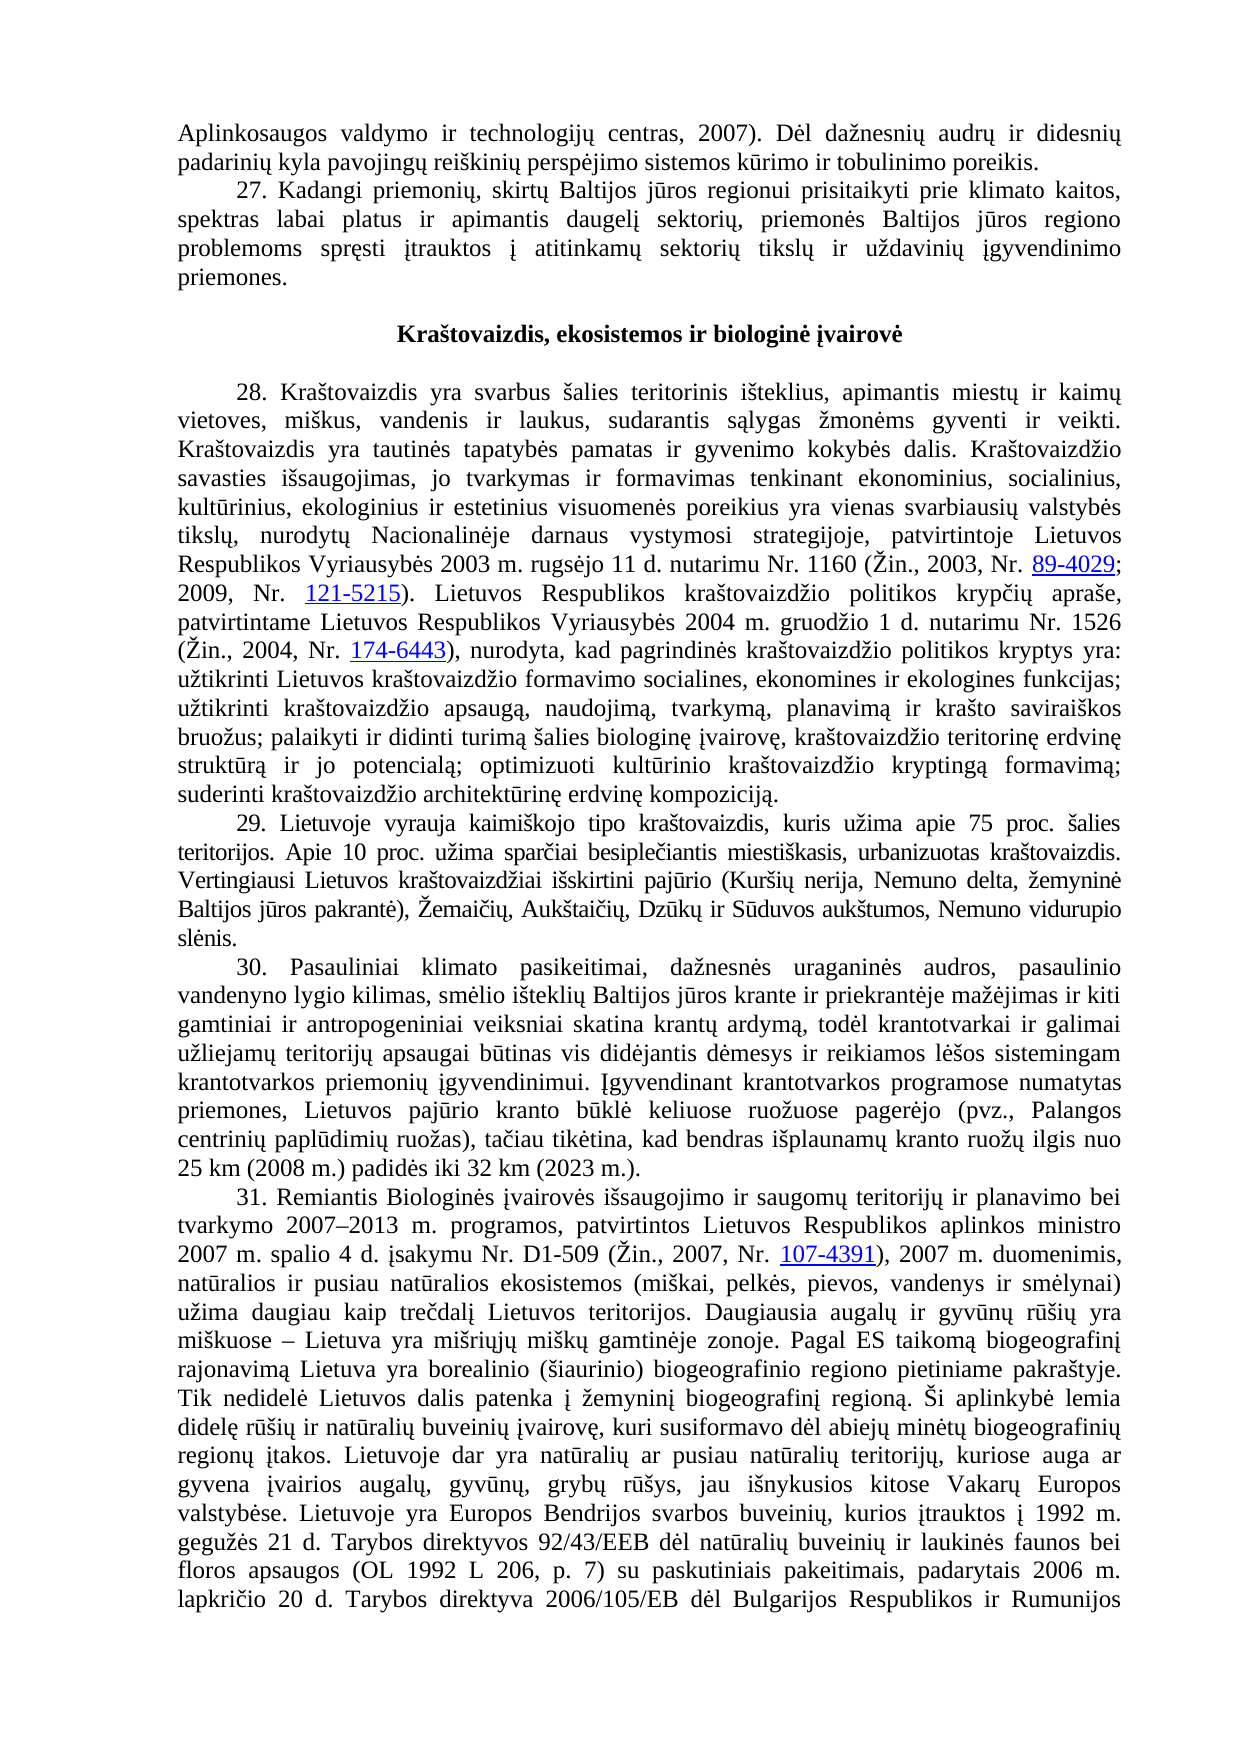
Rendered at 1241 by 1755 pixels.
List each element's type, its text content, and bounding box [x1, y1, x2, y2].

text 29. Lietuvoje vyrauja kaimiškojo tipo kraštovaizdis, kuris užima apie 75 proc. šalies teritorijos. Apie 10 proc. užima sparčiai besiplečiantis miestiškasis, urbanizuotas kraštovaizdis. Vertingiausi Lietuvos kraštovaizdžiai išskirtini pajūrio (Kuršių nerija, Nemuno delta, žemyninė Baltijos jūros pakrantė), Žemaičių, Aukštaičių, Dzūkų ir Sūduvos aukštumos, Nemuno vidurupio slėnis. [177, 808, 1122, 952]
text 31. Remiantis Biologinės įvairovės išsaugojimo ir saugomų teritorijų ir planavimo bei tvarkymo 2007–2013 m. programos, patvirtintos Lietuvos Respublikos aplinkos ministro 2007 m. spalio 4 d. įsakymu Nr. D1-509 (Žin., 2007, Nr. 107-4391), 2007 m. duomenimis, natūralios ir pusiau natūralios ekosistemos (miškai, pelkės, pievos, vandenys ir smėlynai) užima daugiau kaip trečdalį Lietuvos teritorijos. Daugiausia augalų ir gyvūnų rūšių yra miškuose – Lietuva yra mišriųjų miškų gamtinėje zonoje. Pagal ES taikomą biogeografinį rajonavimą Lietuva yra borealinio (šiaurinio) biogeografinio regiono pietiniame pakraštyje. Tik nedidelė Lietuvos dalis patenka į žemyninį biogeografinį regioną. Ši aplinkybė lemia didelę rūšių ir natūralių buveinių įvairovę, kuri susiformavo dėl abiejų minėtų biogeografinių regionų įtakos. Lietuvoje dar yra natūralių ar pusiau natūralių teritorijų, kuriose auga ar gyvena įvairios augalų, gyvūnų, grybų rūšys, jau išnykusios kitose Vakarų Europos valstybėse. Lietuvoje yra Europos Bendrijos svarbos buveinių, kurios įtrauktos į 1992 m. gegužės 21 d. Tarybos direktyvos 92/43/EEB dėl natūralių buveinių ir laukinės faunos bei floros apsaugos (OL 1992 L 206, p. 7) su paskutiniais pakeitimais, padarytais 2006 m. lapkričio 20 d. Tarybos direktyva 2006/105/EB dėl Bulgarijos Respublikos ir Rumunijos [177, 1182, 1122, 1613]
text 30. Pasauliniai klimato pasikeitimai, dažnesnės uraganinės audros, pasaulinio vandenyno lygio kilimas, smėlio išteklių Baltijos jūros krante ir priekrantėje mažėjimas ir kiti gamtiniai ir antropogeniniai veiksniai skatina krantų ardymą, todėl krantotvarkai ir galimai užliejamų teritorijų apsaugai būtinas vis didėjantis dėmesys ir reikiamos lėšos sistemingam krantotvarkos priemonių įgyvendinimui. Įgyvendinant krantotvarkos programose numatytas priemones, Lietuvos pajūrio kranto būklė keliuose ruožuose pagerėjo (pvz., Palangos centrinių paplūdimių ruožas), tačiau tikėtina, kad bendras išplaunamų kranto ruožų ilgis nuo 25 km (2008 m.) padidės iki 32 km (2023 m.). [177, 952, 1122, 1182]
text Aplinkosaugos valdymo ir technologijų centras, 2007). Dėl dažnesnių audrų ir didesnių padarinių kyla pavojingų reiškinių perspėjimo sistemos kūrimo ir tobulinimo poreikis. [177, 118, 1122, 176]
text 28. Kraštovaizdis yra svarbus šalies teritorinis išteklius, apimantis miestų ir kaimų vietoves, miškus, vandenis ir laukus, sudarantis sąlygas žmonėms gyventi ir veikti. Kraštovaizdis yra tautinės tapatybės pamatas ir gyvenimo kokybės dalis. Kraštovaizdžio savasties išsaugojimas, jo tvarkymas ir formavimas tenkinant ekonominius, socialinius, kultūrinius, ekologinius ir estetinius visuomenės poreikius yra vienas svarbiausių valstybės tikslų, nurodytų Nacionalinėje darnaus vystymosi strategijoje, patvirtintoje Lietuvos Respublikos Vyriausybės 2003 m. rugsėjo 11 d. nutarimu Nr. 1160 (Žin., 2003, Nr. 89-4029; 2009, Nr. 121-5215). Lietuvos Respublikos kraštovaizdžio politikos krypčių apraše, patvirtintame Lietuvos Respublikos Vyriausybės 2004 m. gruodžio 1 d. nutarimu Nr. 1526 (Žin., 2004, Nr. 174-6443), nurodyta, kad pagrindinės kraštovaizdžio politikos kryptys yra: užtikrinti Lietuvos kraštovaizdžio formavimo socialines, ekonomines ir ekologines funkcijas; užtikrinti kraštovaizdžio apsaugą, naudojimą, tvarkymą, planavimą ir krašto saviraiškos bruožus; palaikyti ir didinti turimą šalies biologinę įvairovę, kraštovaizdžio teritorinę erdvinę struktūrą ir jo potencialą; optimizuoti kultūrinio kraštovaizdžio kryptingą formavimą; suderinti kraštovaizdžio architektūrinę erdvinę kompoziciją. [177, 377, 1122, 808]
text 27. Kadangi priemonių, skirtų Baltijos jūros regionui prisitaikyti prie klimato kaitos, spektras labai platus ir apimantis daugelį sektorių, priemonės Baltijos jūros regiono problemoms spręsti įtrauktos į atitinkamų sektorių tikslų ir uždavinių įgyvendinimo priemones. [177, 176, 1122, 291]
text Kraštovaizdis, ekosistemos ir biologinė įvairovė [177, 319, 1122, 348]
